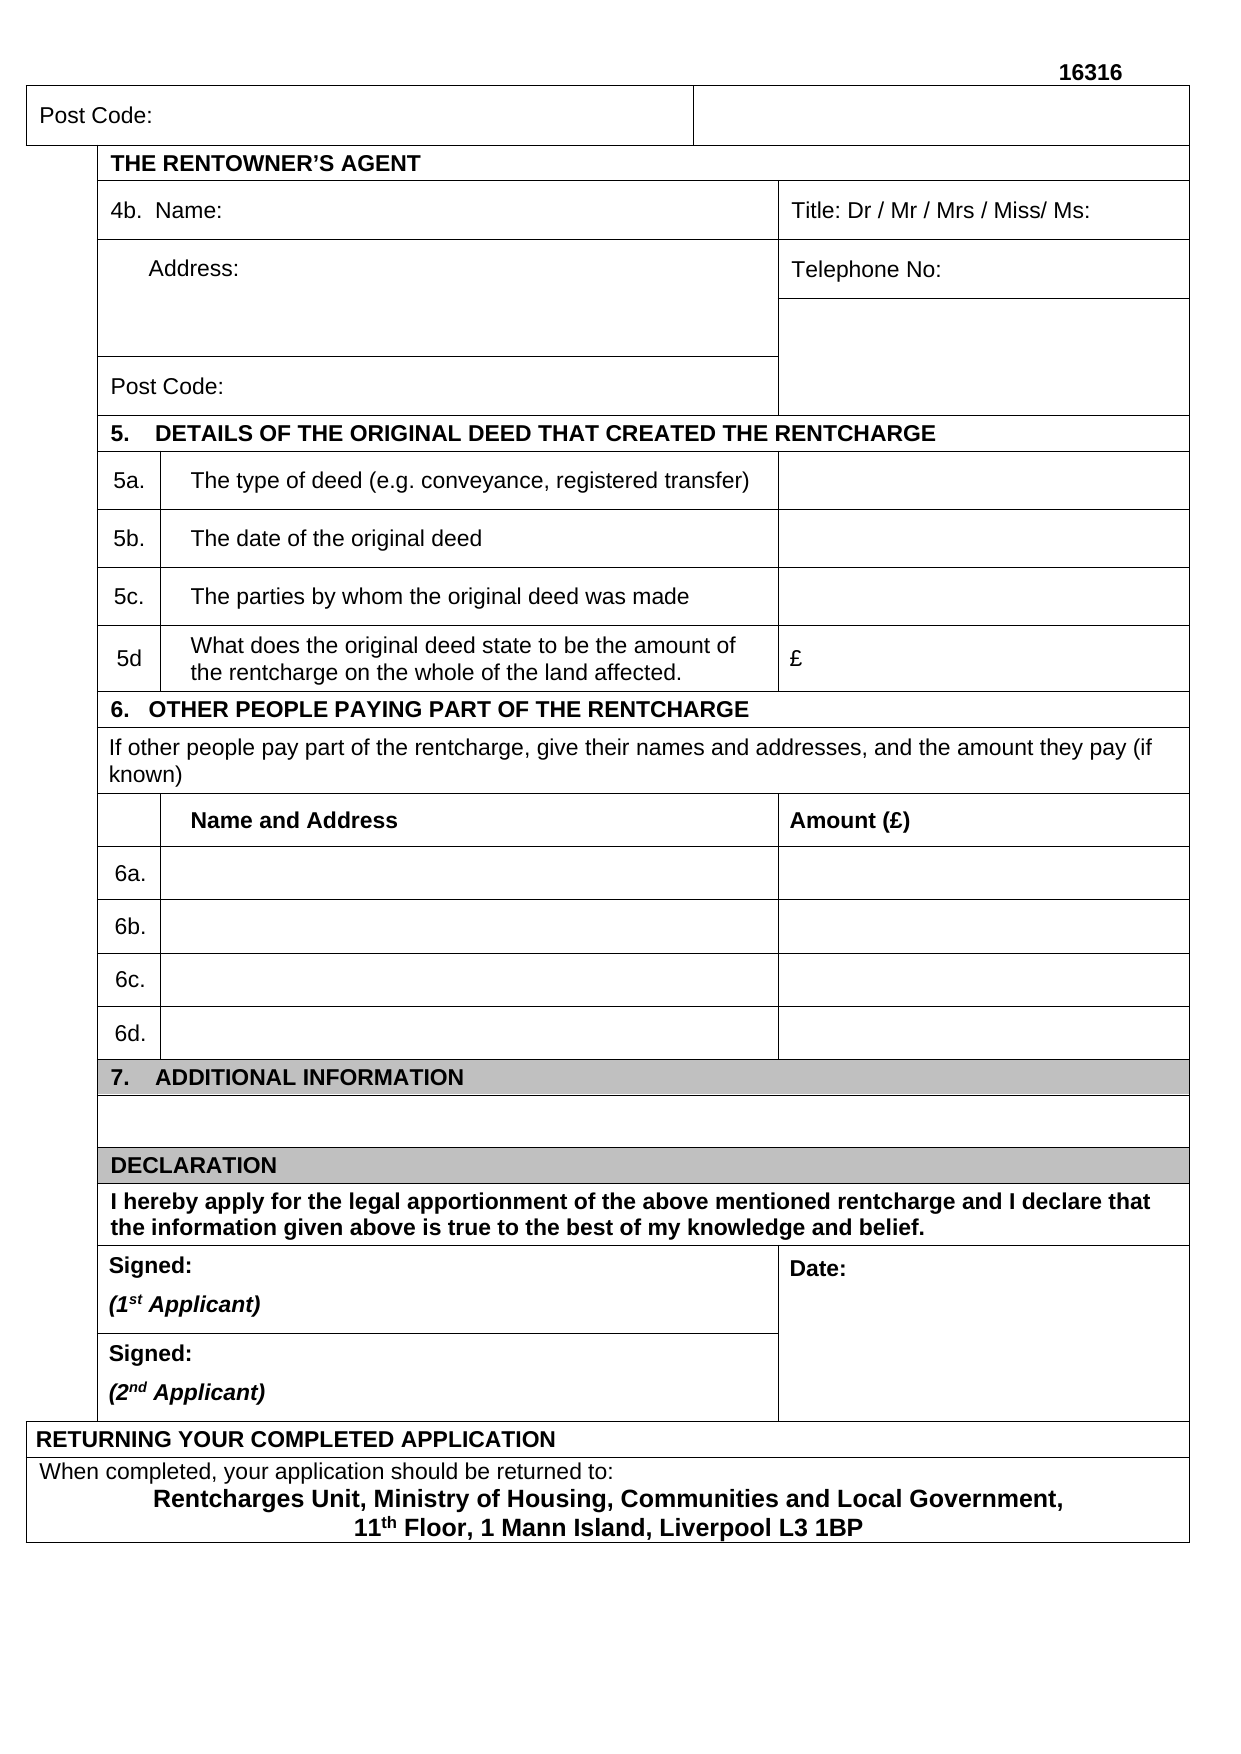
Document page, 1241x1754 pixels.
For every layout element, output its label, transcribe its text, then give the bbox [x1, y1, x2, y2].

table_cell [694, 86, 1189, 144]
table_cell 6. OTHER PEOPLE PAYING PART OF THE RENTCHARGE [98, 692, 1189, 727]
table_cell DECLARATION [98, 1148, 1189, 1183]
table_cell I hereby apply for the legal apportionment of the above mentioned rentcharge and I declare that the information given above is true to the best of my knowledge and belief. [98, 1184, 1189, 1245]
table_cell [31, 451, 97, 509]
table_cell The date of the original deed [161, 510, 778, 567]
table_cell 6b. [98, 900, 160, 952]
table_cell [1194, 298, 1214, 356]
table_cell [26, 356, 31, 415]
table_cell [26, 953, 31, 1006]
table_cell [26, 239, 31, 298]
table_cell [1194, 1183, 1214, 1245]
table_cell When completed, your application should be returned to: Rentcharges Unit, Ministry of Housing, Communities and Local Government, 11th Floor, 1 Mann Island, Liverpool L3 1BP [27, 1458, 1189, 1542]
table_cell [1194, 899, 1214, 952]
table_cell [26, 567, 31, 625]
table_cell [26, 451, 31, 509]
table_cell [1194, 691, 1214, 727]
table_cell [1194, 1421, 1214, 1457]
table_cell The type of deed (e.g. conveyance, registered transfer) [161, 452, 778, 509]
table_cell [26, 793, 31, 846]
table_cell [26, 509, 31, 567]
table_cell 6d. [98, 1007, 160, 1059]
table_cell [31, 509, 97, 567]
table_cell [31, 356, 97, 415]
table_cell [31, 1006, 97, 1059]
table_cell [98, 794, 160, 846]
table_cell [26, 1059, 31, 1094]
table_cell [779, 299, 1189, 356]
table_cell [1194, 1147, 1214, 1183]
table_cell [31, 899, 97, 952]
table_cell [26, 846, 31, 899]
table_cell Post Code: [27, 86, 693, 144]
table_cell [779, 900, 1189, 952]
table_cell [1194, 846, 1214, 899]
table_cell [779, 1007, 1189, 1059]
table_cell [31, 727, 97, 793]
table_cell [31, 691, 97, 727]
table_cell [1194, 451, 1214, 509]
table_cell Date: [779, 1246, 1189, 1421]
table_cell [1194, 509, 1214, 567]
table_cell The parties by whom the original deed was made [161, 568, 778, 625]
table_cell 7. ADDITIONAL INFORMATION [98, 1060, 1189, 1094]
table_cell [1194, 239, 1214, 298]
table_cell [779, 452, 1189, 509]
table_cell [26, 1147, 31, 1183]
table_cell 5a. [98, 452, 160, 509]
table_cell [161, 1007, 778, 1059]
table_cell [31, 146, 97, 180]
table_cell [26, 1333, 31, 1421]
table_cell [31, 625, 97, 691]
table_cell Name and Address [161, 794, 778, 846]
table_cell Signed: (1st Applicant) [98, 1246, 778, 1333]
table_cell [26, 1245, 31, 1333]
table_cell 6c. [98, 954, 160, 1006]
table_cell Signed: (2nd Applicant) [98, 1334, 778, 1421]
table_cell [779, 847, 1189, 899]
table_cell [1194, 1245, 1214, 1333]
table_cell [31, 793, 97, 846]
table_cell [779, 356, 1189, 415]
table_cell [31, 1333, 97, 1421]
table_cell [31, 1245, 97, 1333]
table_cell [98, 1096, 1189, 1147]
table_cell [26, 146, 31, 180]
table_cell RETURNING YOUR COMPLETED APPLICATION [27, 1422, 1189, 1457]
table_cell [779, 568, 1189, 625]
table_cell [1194, 1006, 1214, 1059]
table_cell [31, 1183, 97, 1245]
table_cell 6a. [98, 847, 160, 899]
table_cell [31, 567, 97, 625]
table_cell [1194, 1095, 1214, 1147]
table_cell Address: [98, 240, 778, 356]
table_cell [26, 298, 31, 356]
table_cell [26, 1006, 31, 1059]
table_cell Title: Dr / Mr / Mrs / Miss/ Ms: [779, 181, 1189, 239]
table_cell [1194, 1059, 1214, 1094]
table_cell [31, 1147, 97, 1183]
table_cell 4b. Name: [98, 181, 778, 239]
table_cell [31, 415, 97, 451]
table_cell [31, 298, 97, 356]
table_cell [1194, 625, 1214, 691]
table_cell [26, 727, 31, 793]
table_cell [26, 180, 31, 239]
table_cell [1194, 1333, 1214, 1421]
table_cell [26, 625, 31, 691]
table_cell [31, 239, 97, 298]
table_cell [1194, 567, 1214, 625]
table_cell Telephone No: [779, 240, 1189, 298]
table_cell [161, 954, 778, 1006]
table_cell [1194, 953, 1214, 1006]
table_cell [31, 846, 97, 899]
table_cell [779, 510, 1189, 567]
table_cell 5c. [98, 568, 160, 625]
table_cell [161, 847, 778, 899]
table_cell [31, 1095, 97, 1147]
table_cell [1194, 145, 1214, 180]
table_cell Post Code: [98, 357, 778, 415]
table_cell THE RENTOWNER’S AGENT [98, 146, 1189, 180]
table_cell [1194, 85, 1214, 144]
table_cell [26, 415, 31, 451]
table_cell [26, 1183, 31, 1245]
table_cell [1194, 180, 1214, 239]
table_cell [31, 953, 97, 1006]
table_cell Amount (£) [779, 794, 1189, 846]
table_cell [1194, 415, 1214, 451]
table_cell [779, 954, 1189, 1006]
table_cell £ [779, 626, 1189, 691]
table_cell [26, 691, 31, 727]
table_cell [31, 1059, 97, 1094]
table_cell [1194, 1457, 1214, 1542]
table_cell [26, 1095, 31, 1147]
table_cell [26, 899, 31, 952]
table_cell [1194, 727, 1214, 793]
table_cell [31, 180, 97, 239]
table_cell 5. DETAILS OF THE ORIGINAL DEED THAT CREATED THE RENTCHARGE [98, 416, 1189, 451]
table_cell If other people pay part of the rentcharge, give their names and addresses, and the amount they pay (if known) [98, 728, 1189, 793]
table_cell [1194, 356, 1214, 415]
table_cell [1194, 793, 1214, 846]
table_cell [161, 900, 778, 952]
table_cell 5b. [98, 510, 160, 567]
table_cell What does the original deed state to be the amount of the rentcharge on the whole of the land affected. [161, 626, 778, 691]
table_cell 5d [98, 626, 160, 691]
